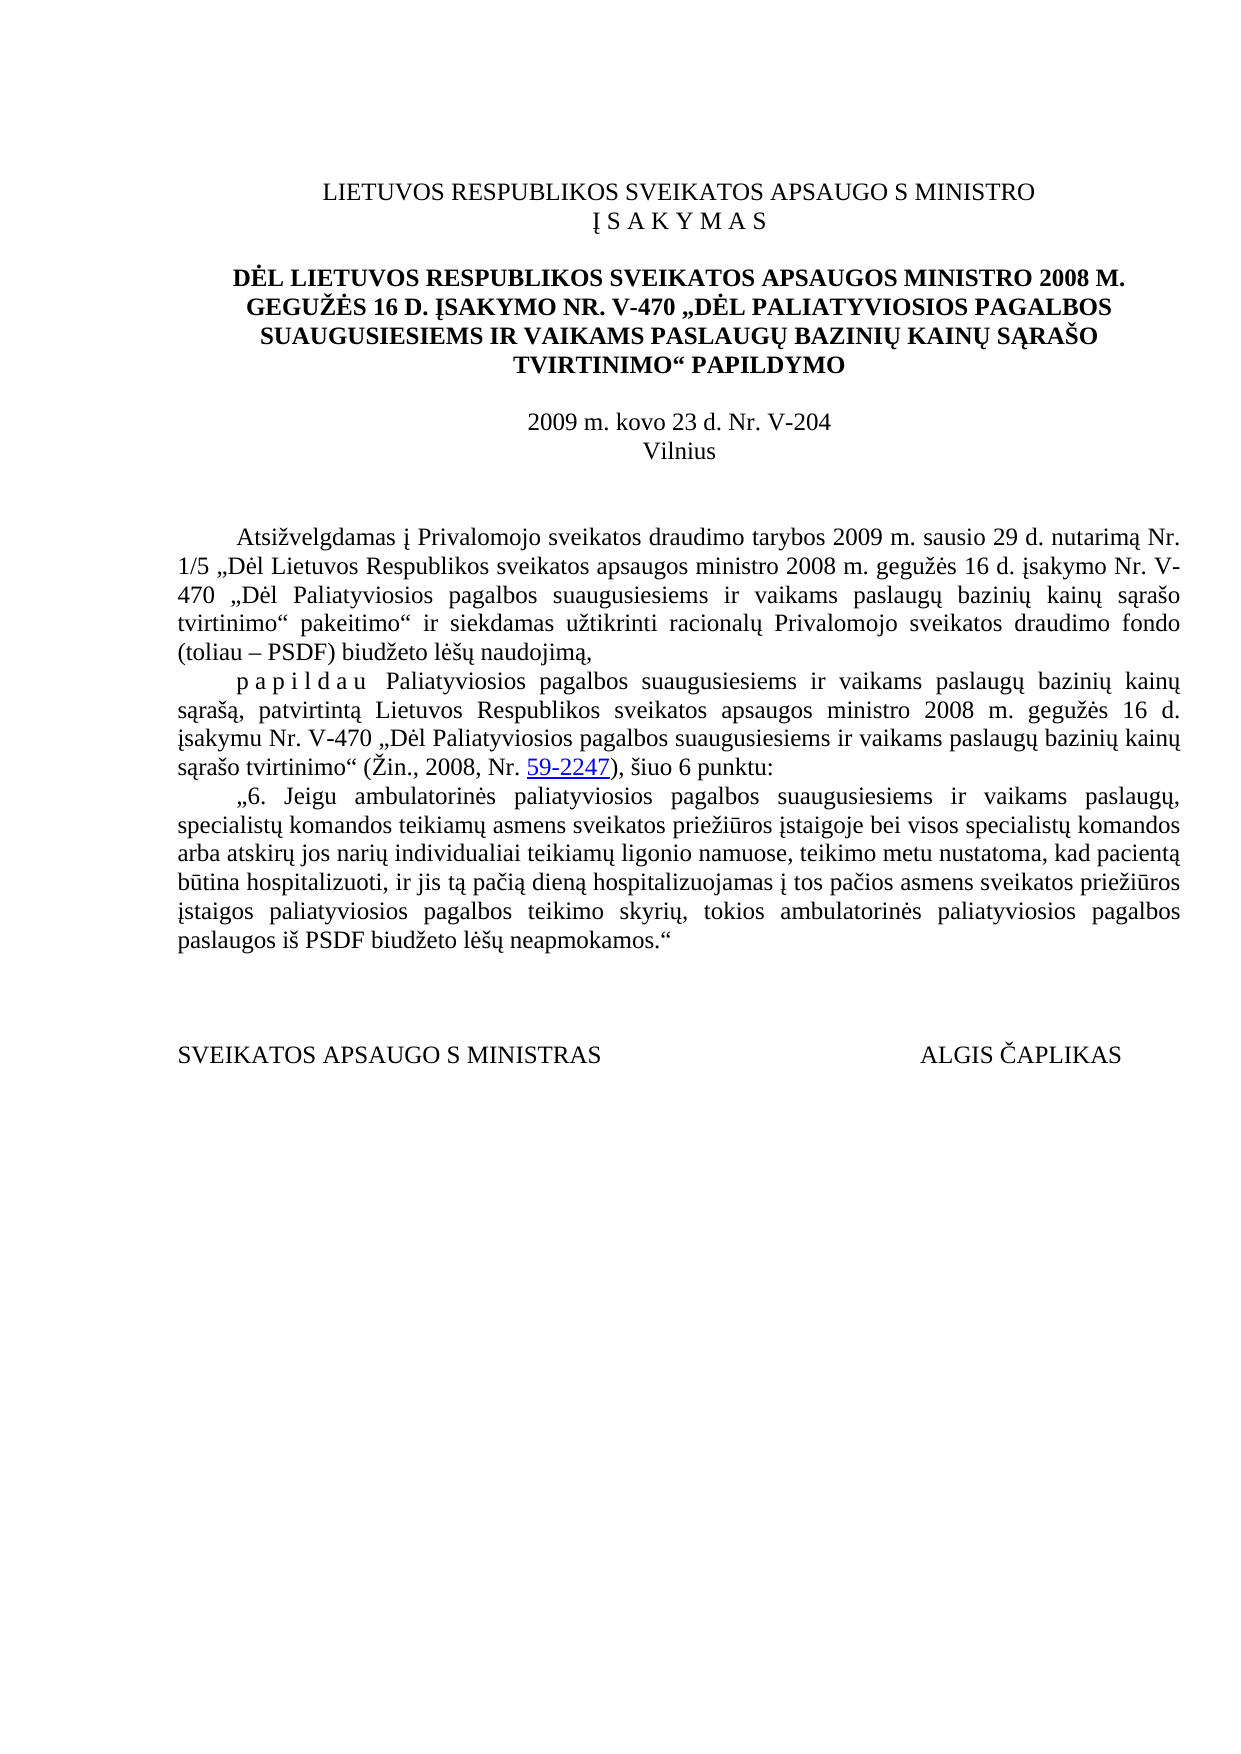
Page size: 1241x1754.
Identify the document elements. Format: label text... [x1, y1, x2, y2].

text LIETUVOS RESPUBLIKOS SVEIKATOS APSAUGO S MINISTRO [177, 177, 1181, 206]
text DĖL LIETUVOS RESPUBLIKOS SVEIKATOS APSAUGOS MINISTRO 2008 M. GEGUŽĖS 16 D. ĮSAKYMO NR. V-470 „DĖL PALIATYVIOSIOS PAGALBOS SUAUGUSIESIEMS IR VAIKAMS PASLAUGŲ BAZINIŲ KAINŲ SĄRAŠO TVIRTINIMO“ PAPILDYMO [177, 263, 1181, 378]
text Vilnius [177, 436, 1181, 465]
text ĮSAKYMAS [177, 206, 1181, 235]
text „6. Jeigu ambulatorinės paliatyviosios pagalbos suaugusiesiems ir vaikams paslaugų, specialistų komandos teikiamų asmens sveikatos priežiūros įstaigoje bei visos specialistų komandos arba atskirų jos narių individualiai teikiamų ligonio namuose, teikimo metu nustatoma, kad pacientą būtina hospitalizuoti, ir jis tą pačią dieną hospitalizuojamas į tos pačios asmens sveikatos priežiūros įstaigos paliatyviosios pagalbos teikimo skyrių, tokios ambulatorinės paliatyviosios pagalbos paslaugos iš PSDF biudžeto lėšų neapmokamos.“ [177, 781, 1181, 953]
text Atsižvelgdamas į Privalomojo sveikatos draudimo tarybos 2009 m. sausio 29 d. nutarimą Nr. 1/5 „Dėl Lietuvos Respublikos sveikatos apsaugos ministro 2008 m. gegužės 16 d. įsakymo Nr. V-470 „Dėl Paliatyviosios pagalbos suaugusiesiems ir vaikams paslaugų bazinių kainų sąrašo tvirtinimo“ pakeitimo“ ir siekdamas užtikrinti racionalų Privalomojo sveikatos draudimo fondo (toliau – PSDF) biudžeto lėšų naudojimą, [177, 522, 1181, 666]
text 2009 m. kovo 23 d. Nr. V-204 [177, 407, 1181, 436]
text SVEIKATOS APSAUGO S MINISTRAS ALGIS ČAPLIKAS [177, 1040, 1181, 1068]
text papildau Paliatyviosios pagalbos suaugusiesiems ir vaikams paslaugų bazinių kainų sąrašą, patvirtintą Lietuvos Respublikos sveikatos apsaugos ministro 2008 m. gegužės 16 d. įsakymu Nr. V-470 „Dėl Paliatyviosios pagalbos suaugusiesiems ir vaikams paslaugų bazinių kainų sąrašo tvirtinimo“ (Žin., 2008, Nr. 59-2247), šiuo 6 punktu: [177, 666, 1181, 781]
